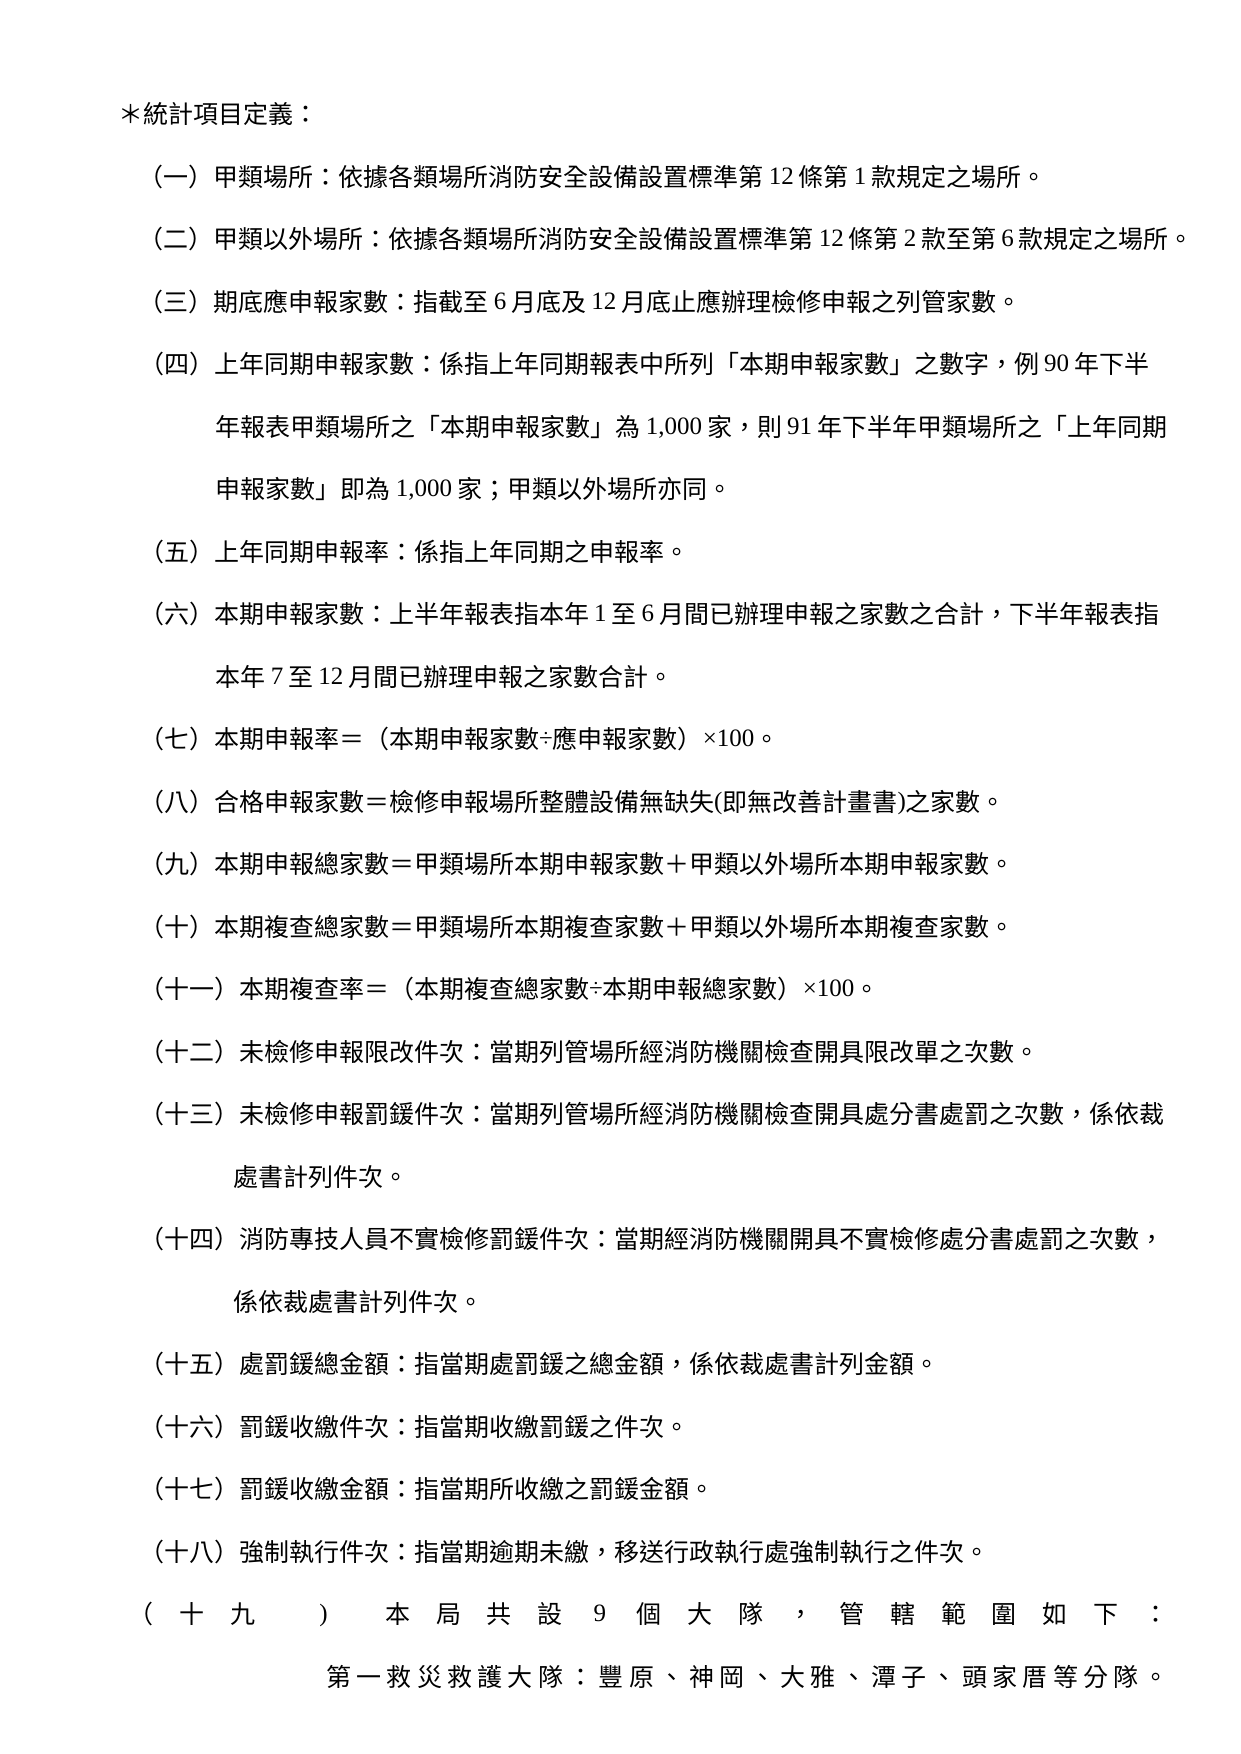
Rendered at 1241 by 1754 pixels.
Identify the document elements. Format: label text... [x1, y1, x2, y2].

text （一）甲類場所：依據各類場所消防安全設備設置標準第12條第1款規定之場所。 [139, 133, 1169, 196]
text （二）甲類以外場所：依據各類場所消防安全設備設置標準第12條第2款至第6款規定之場所。 [139, 196, 1169, 258]
text （十四）消防專技人員不實檢修罰鍰件次：當期經消防機關開具不實檢修處分書處罰之次數，係依裁處書計列件次。 [139, 1196, 1169, 1321]
text （八）合格申報家數＝檢修申報場所整體設備無缺失(即無改善計畫書)之家數。 [139, 758, 1169, 821]
text （六）本期申報家數：上半年報表指本年1至6月間已辦理申報之家數之合計，下半年報表指本年7至12月間已辦理申報之家數合計。 [139, 571, 1169, 696]
text （十三）未檢修申報罰鍰件次：當期列管場所經消防機關檢查開具處分書處罰之次數，係依裁處書計列件次。 [139, 1071, 1169, 1196]
text （十一）本期複查率＝（本期複查總家數÷本期申報總家數）×100。 [139, 946, 1169, 1008]
text （十七）罰鍰收繳金額：指當期所收繳之罰鍰金額。 [139, 1446, 1169, 1508]
text （十六）罰鍰收繳件次：指當期收繳罰鍰之件次。 [139, 1383, 1169, 1446]
text （九）本期申報總家數＝甲類場所本期申報家數＋甲類以外場所本期申報家數。 [139, 821, 1169, 883]
text （十二）未檢修申報限改件次：當期列管場所經消防機關檢查開具限改單之次數。 [139, 1008, 1169, 1071]
text （十九 ) 本局共設9個大隊，管轄範圍如下： 第一救災救護大隊：豐原、神岡、大雅、潭子、頭家厝等分隊。 第二救災救護大隊：東勢、新社、石岡、和平、梨山、雙崎等分隊。 第三救災救護大隊：烏日、霧峰、大里、太平、中山、仁化、十九甲、溪湳等分隊。 第四救災救護大隊：清水、梧棲、沙鹿、龍井、大肚、犁份、清泉等分隊。 第五救災救護大隊：大甲、后里、外埔、大安、幼獅等分隊。 第六救災救護大隊：黎明、協和、工業區、南屯、春社等分隊。 第七救災救護大隊：中港、信義、勤工、中區、東英、專責救護隊等分隊。 第八救災救護大隊：文昌、北屯、水湳、四平、東山等分隊。 [118, 1571, 1169, 1696]
text （四）上年同期申報家數：係指上年同期報表中所列「本期申報家數」之數字，例90年下半年報表甲類場所之「本期申報家數」為1,000家，則91年下半年甲類場所之「上年同期申報家數」即為1,000家；甲類以外場所亦同。 [139, 321, 1169, 508]
text （十）本期複查總家數＝甲類場所本期複查家數＋甲類以外場所本期複查家數。 [139, 883, 1169, 946]
text （三）期底應申報家數：指截至6月底及12月底止應辦理檢修申報之列管家數。 [139, 258, 1169, 321]
text ＊統計項目定義： [89, 71, 1169, 133]
text （五）上年同期申報率：係指上年同期之申報率。 [139, 508, 1169, 571]
text （七）本期申報率＝（本期申報家數÷應申報家數）×100。 [139, 696, 1169, 758]
text （十八）強制執行件次：指當期逾期未繳，移送行政執行處強制執行之件次。 [139, 1508, 1169, 1571]
text （十五）處罰鍰總金額：指當期處罰鍰之總金額，係依裁處書計列金額。 [139, 1321, 1169, 1383]
